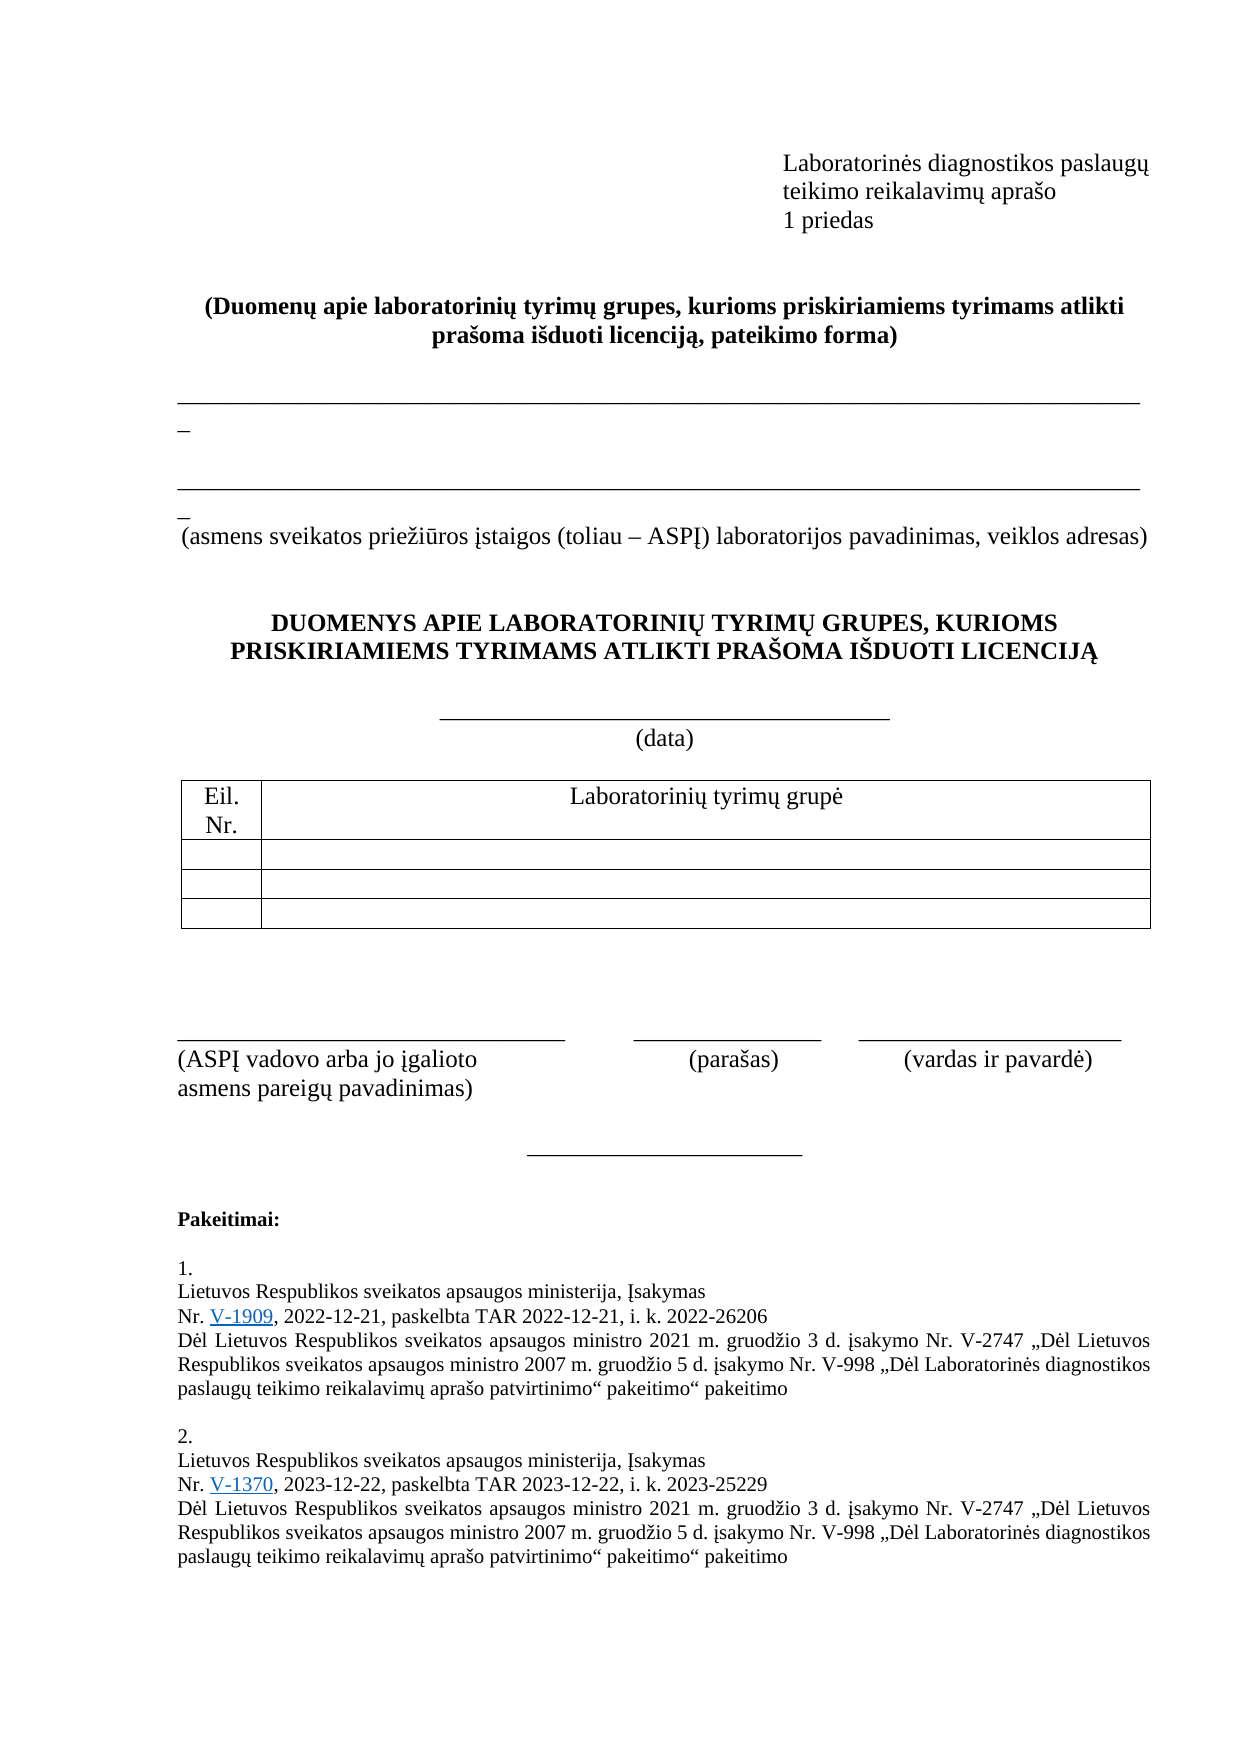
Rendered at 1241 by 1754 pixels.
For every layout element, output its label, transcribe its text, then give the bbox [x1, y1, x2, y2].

table_cell [182, 840, 186, 868]
table_cell [182, 899, 186, 928]
table_cell [262, 840, 266, 868]
text Lietuvos Respublikos sveikatos apsaugos ministerija, Įsakymas [177, 1448, 1152, 1472]
text 1. [177, 1255, 1152, 1279]
text ______________________________________________________________________________ [177, 464, 1152, 521]
text ______________________________________________________________________________ [177, 378, 1152, 435]
text Dėl Lietuvos Respublikos sveikatos apsaugos ministro 2021 m. gruodžio 3 d. įsakymo Nr. V-2747 „Dėl Lietuvos Respublikos sveikatos apsaugos ministro 2007 m. gruodžio 5 d. įsakymo Nr. V-998 „Dėl Laboratorinės diagnostikos paslaugų teikimo reikalavimų aprašo patvirtinimo“ pakeitimo“ pakeitimo [177, 1496, 1152, 1568]
text Nr. V-1909, 2022-12-21, paskelbta TAR 2022-12-21, i. k. 2022-26206 [177, 1303, 1152, 1328]
table_cell [262, 899, 266, 928]
text (ASPĮ vadovo arba jo įgalioto (parašas) (vardas ir pavardė) [177, 1044, 1152, 1073]
table_cell [257, 870, 261, 898]
table_cell [262, 870, 266, 898]
text Dėl Lietuvos Respublikos sveikatos apsaugos ministro 2021 m. gruodžio 3 d. įsakymo Nr. V-2747 „Dėl Lietuvos Respublikos sveikatos apsaugos ministro 2007 m. gruodžio 5 d. įsakymo Nr. V-998 „Dėl Laboratorinės diagnostikos paslaugų teikimo reikalavimų aprašo patvirtinimo“ pakeitimo“ pakeitimo [177, 1328, 1152, 1400]
text Pakeitimai: [177, 1207, 1152, 1231]
text ______________________ [177, 1130, 1152, 1159]
table_cell [257, 899, 261, 928]
text Nr. V-1370, 2023-12-22, paskelbta TAR 2023-12-22, i. k. 2023-25229 [177, 1472, 1152, 1496]
text 2. [177, 1424, 1152, 1448]
table_cell [182, 870, 186, 898]
text teikimo reikalavimų aprašo [177, 176, 1152, 205]
text ____________________________________ [177, 694, 1152, 723]
table_header Eil. Nr. [182, 781, 186, 839]
text _______________________________ _______________ _____________________ [177, 1015, 1152, 1044]
text (asmens sveikatos priežiūros įstaigos (toliau – ASPĮ) laboratorijos pavadinimas, veiklos adresas) [177, 521, 1152, 550]
text Laboratorinės diagnostikos paslaugų [177, 148, 1152, 176]
text (Duomenų apie laboratorinių tyrimų grupes, kurioms priskiriamiems tyrimams atlikti prašoma išduoti licenciją, pateikimo forma) [177, 291, 1152, 349]
text (data) [177, 723, 1152, 751]
table_header Laboratorinių tyrimų grupė [262, 781, 1150, 839]
text Lietuvos Respublikos sveikatos apsaugos ministerija, Įsakymas [177, 1279, 1152, 1303]
text 1 priedas [177, 205, 1152, 234]
text DUOMENYS APIE LABORATORINIŲ TYRIMŲ GRUPES, KURIOMS PRISKIRIAMIEMS TYRIMAMS ATLIKTI PRAŠOMA IŠDUOTI LICENCIJĄ [177, 608, 1152, 665]
table_cell [257, 840, 261, 868]
text asmens pareigų pavadinimas) [177, 1073, 1152, 1102]
table_header Eil. Nr. [257, 781, 261, 839]
